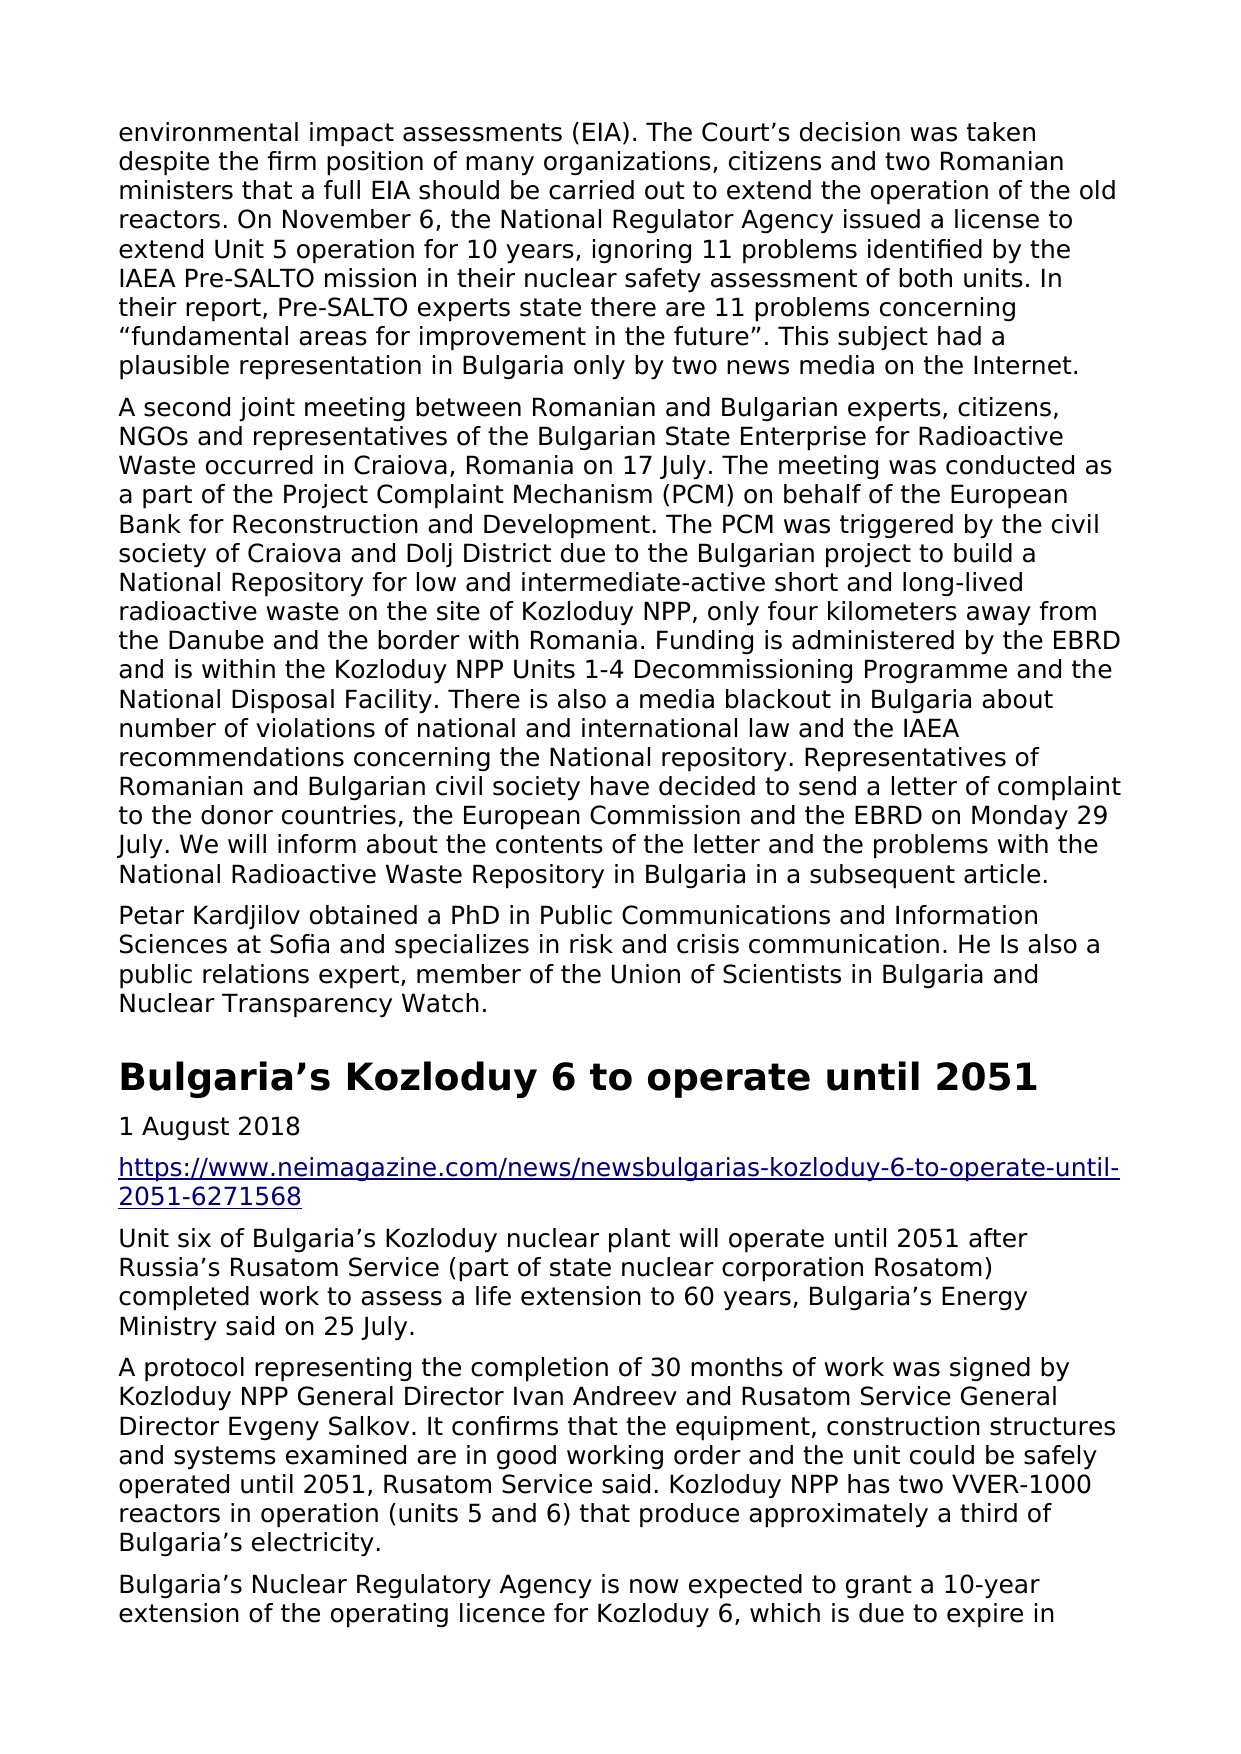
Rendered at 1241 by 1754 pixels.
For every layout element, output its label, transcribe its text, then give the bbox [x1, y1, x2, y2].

text Unit six of Bulgaria’s Kozloduy nuclear plant will operate until 2051 after Russia’s Rusatom Service (part of state nuclear corporation Rosatom) completed work to assess a life extension to 60 years, Bulgaria’s Energy Ministry said on 25 July. [118, 1224, 1122, 1341]
text A second joint meeting between Romanian and Bulgarian experts, citizens, NGOs and representatives of the Bulgarian State Enterprise for Radioactive Waste occurred in Craiova, Romania on 17 July. The meeting was conducted as a part of the Project Complaint Mechanism (PCM) on behalf of the European Bank for Reconstruction and Development. The PCM was triggered by the civil society of Craiova and Dolj District due to the Bulgarian project to build a National Repository for low and intermediate-active short and long-lived radioactive waste on the site of Kozloduy NPP, only four kilometers away from the Danube and the border with Romania. Funding is administered by the EBRD and is within the Kozloduy NPP Units 1-4 Decommissioning Programme and the National Disposal Facility. There is also a media blackout in Bulgaria about number of violations of national and international law and the IAEA recommendations concerning the National repository. Representatives of Romanian and Bulgarian civil society have decided to send a letter of complaint to the donor countries, the European Commission and the EBRD on Monday 29 July. We will inform about the contents of the letter and the problems with the National Radioactive Waste Repository in Bulgaria in a subsequent article. [118, 393, 1122, 889]
subtitle Bulgaria’s Kozloduy 6 to operate until 2051 [118, 1056, 1122, 1099]
text 1 August 2018 [118, 1112, 1122, 1141]
text Petar Kardjilov obtained a PhD in Public Communications and Information Sciences at Sofia and specializes in risk and crisis communication. He Is also a public relations expert, member of the Union of Scientists in Bulgaria and Nuclear Transparency Watch. [118, 901, 1122, 1018]
text environmental impact assessments (EIA). The Court’s decision was taken despite the firm position of many organizations, citizens and two Romanian ministers that a full EIA should be carried out to extend the operation of the old reactors. On November 6, the National Regulator Agency issued a license to extend Unit 5 operation for 10 years, ignoring 11 problems identified by the IAEA Pre-SALTO mission in their nuclear safety assessment of both units. In their report, Pre-SALTO experts state there are 11 problems concerning “fundamental areas for improvement in the future”. This subject had a plausible representation in Bulgaria only by two news media on the Internet. [118, 118, 1122, 381]
text https://www.neimagazine.com/news/newsbulgarias-kozloduy-6-to-operate-until-2051-6271568 [118, 1153, 1122, 1212]
text A protocol representing the completion of 30 months of work was signed by Kozloduy NPP General Director Ivan Andreev and Rusatom Service General Director Evgeny Salkov. It confirms that the equipment, construction structures and systems examined are in good working order and the unit could be safely operated until 2051, Rusatom Service said. Kozloduy NPP has two VVER-1000 reactors in operation (units 5 and 6) that produce approximately a third of Bulgaria’s electricity. [118, 1353, 1122, 1558]
text Bulgaria’s Nuclear Regulatory Agency is now expected to grant a 10-year extension of the operating licence for Kozloduy 6, which is due to expire in [118, 1570, 1122, 1628]
